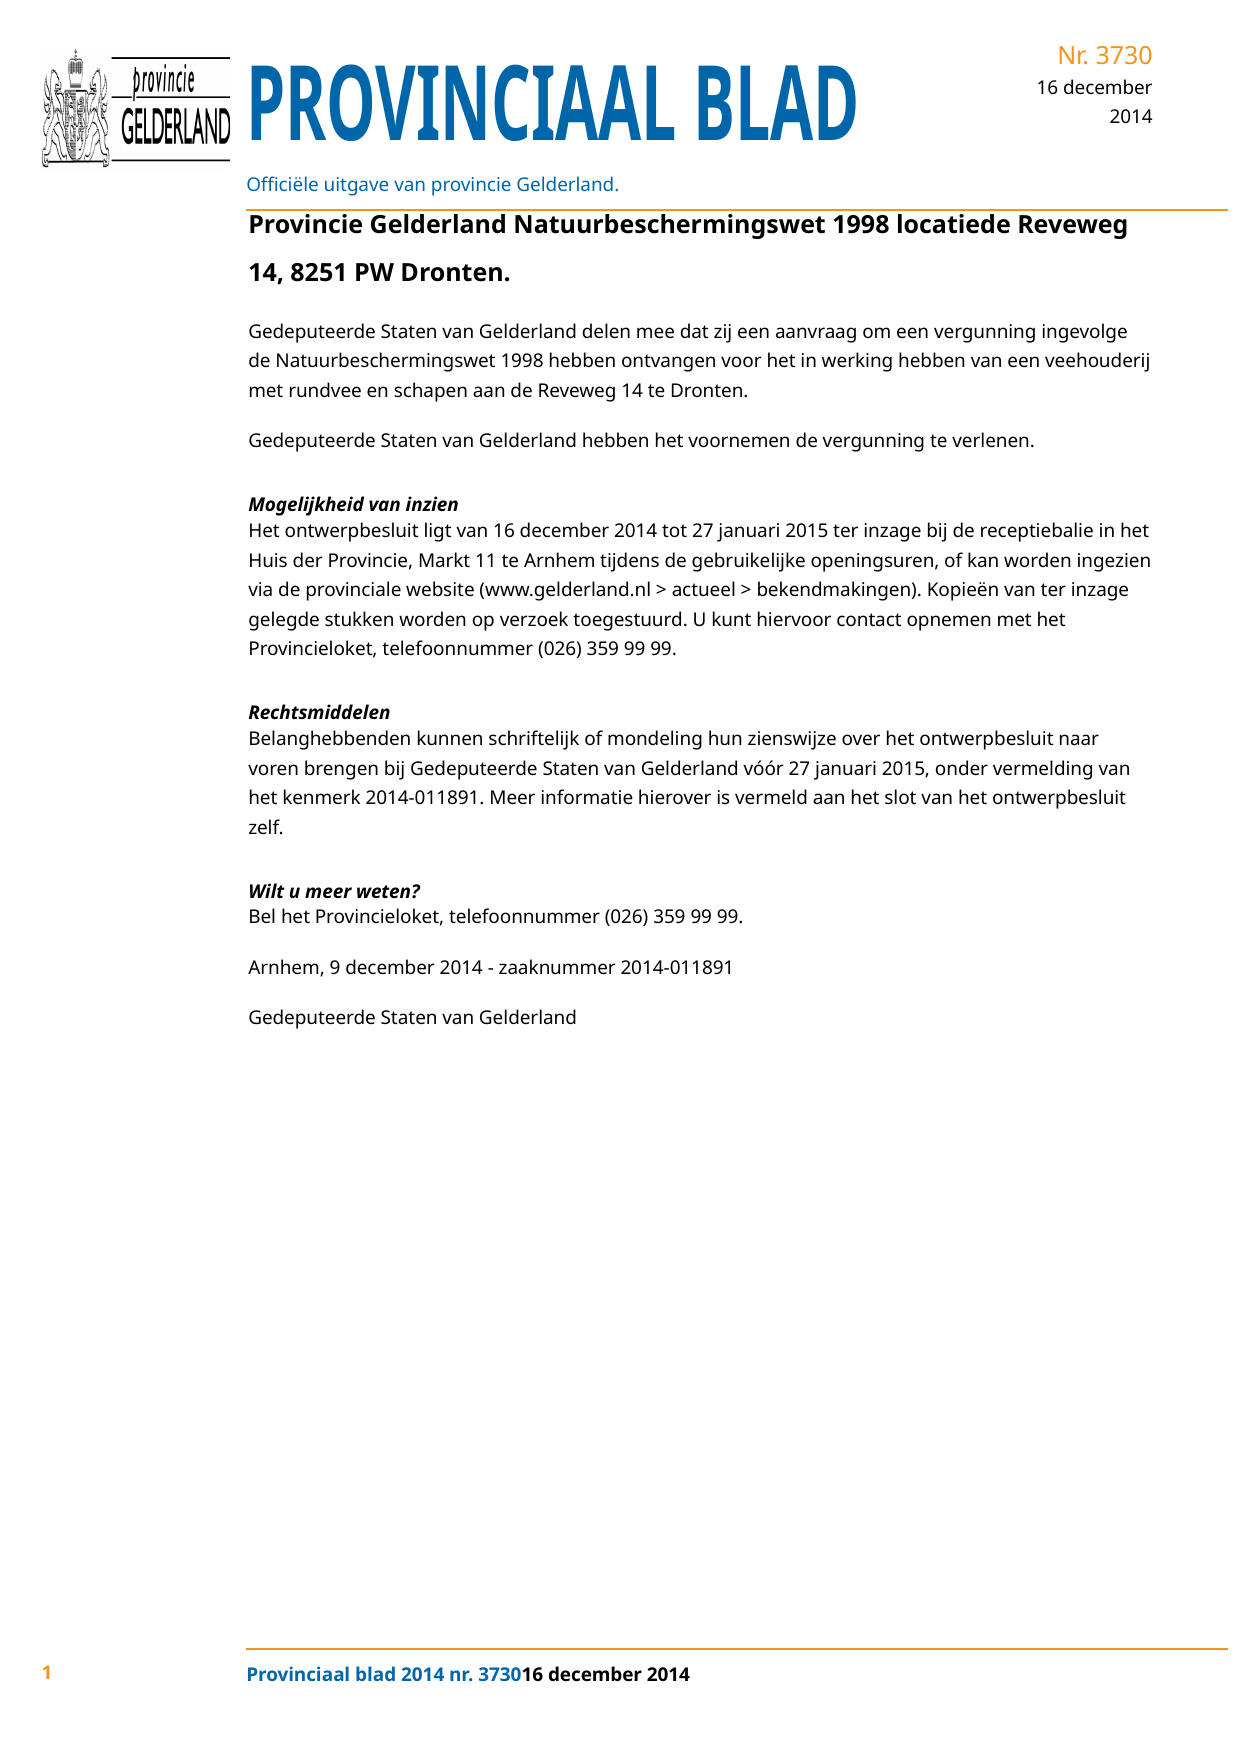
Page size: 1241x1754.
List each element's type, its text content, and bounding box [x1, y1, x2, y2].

text Gedeputeerde Staten van Gelderland delen mee dat zij een aanvraag om een vergunning ingevolge de Natuurbeschermingswet 1998 hebben ontvangen voor het in werking hebben van een veehouderij met rundvee en schapen aan de Reveweg 14 te Dronten. [248, 318, 1152, 403]
text Wilt u meer weten? [248, 878, 1152, 904]
text Het ontwerpbesluit ligt van 16 december 2014 tot 27 januari 2015 ter inzage bij de receptiebalie in het Huis der Provincie, Markt 11 te Arnhem tijdens de gebruikelijke openingsuren, of kan worden ingezien via de provinciale website (www.gelderland.nl > actueel > bekendmakingen). Kopieën van ter inzage gelegde stukken worden op verzoek toegestuurd. U kunt hiervoor contact opnemen met het Provincieloket, telefoonnummer (026) 359 99 99. [248, 517, 1152, 661]
text Gedeputeerde Staten van Gelderland [248, 1004, 1152, 1030]
text Gedeputeerde Staten van Gelderland hebben het voornemen de vergunning te verlenen. [248, 427, 1152, 453]
picture [41, 47, 231, 172]
text Bel het Provincieloket, telefoonnummer (026) 359 99 99. [248, 904, 1152, 929]
text Arnhem, 9 december 2014 - zaaknummer 2014-011891 [248, 954, 1152, 980]
text Provincie Gelderland Natuurbeschermingswet 1998 locatiede Reveweg 14, 8251 PW Dronten. [248, 211, 1152, 288]
text Belanghebbenden kunnen schriftelijk of mondeling hun zienswijze over het ontwerpbesluit naar voren brengen bij Gedeputeerde Staten van Gelderland vóór 27 januari 2015, onder vermelding van het kenmerk 2014-011891. Meer informatie hierover is vermeld aan het slot van het ontwerpbesluit zelf. [248, 725, 1152, 840]
text Rechtsmiddelen [248, 699, 1152, 725]
text Mogelijkheid van inzien [248, 491, 1152, 517]
